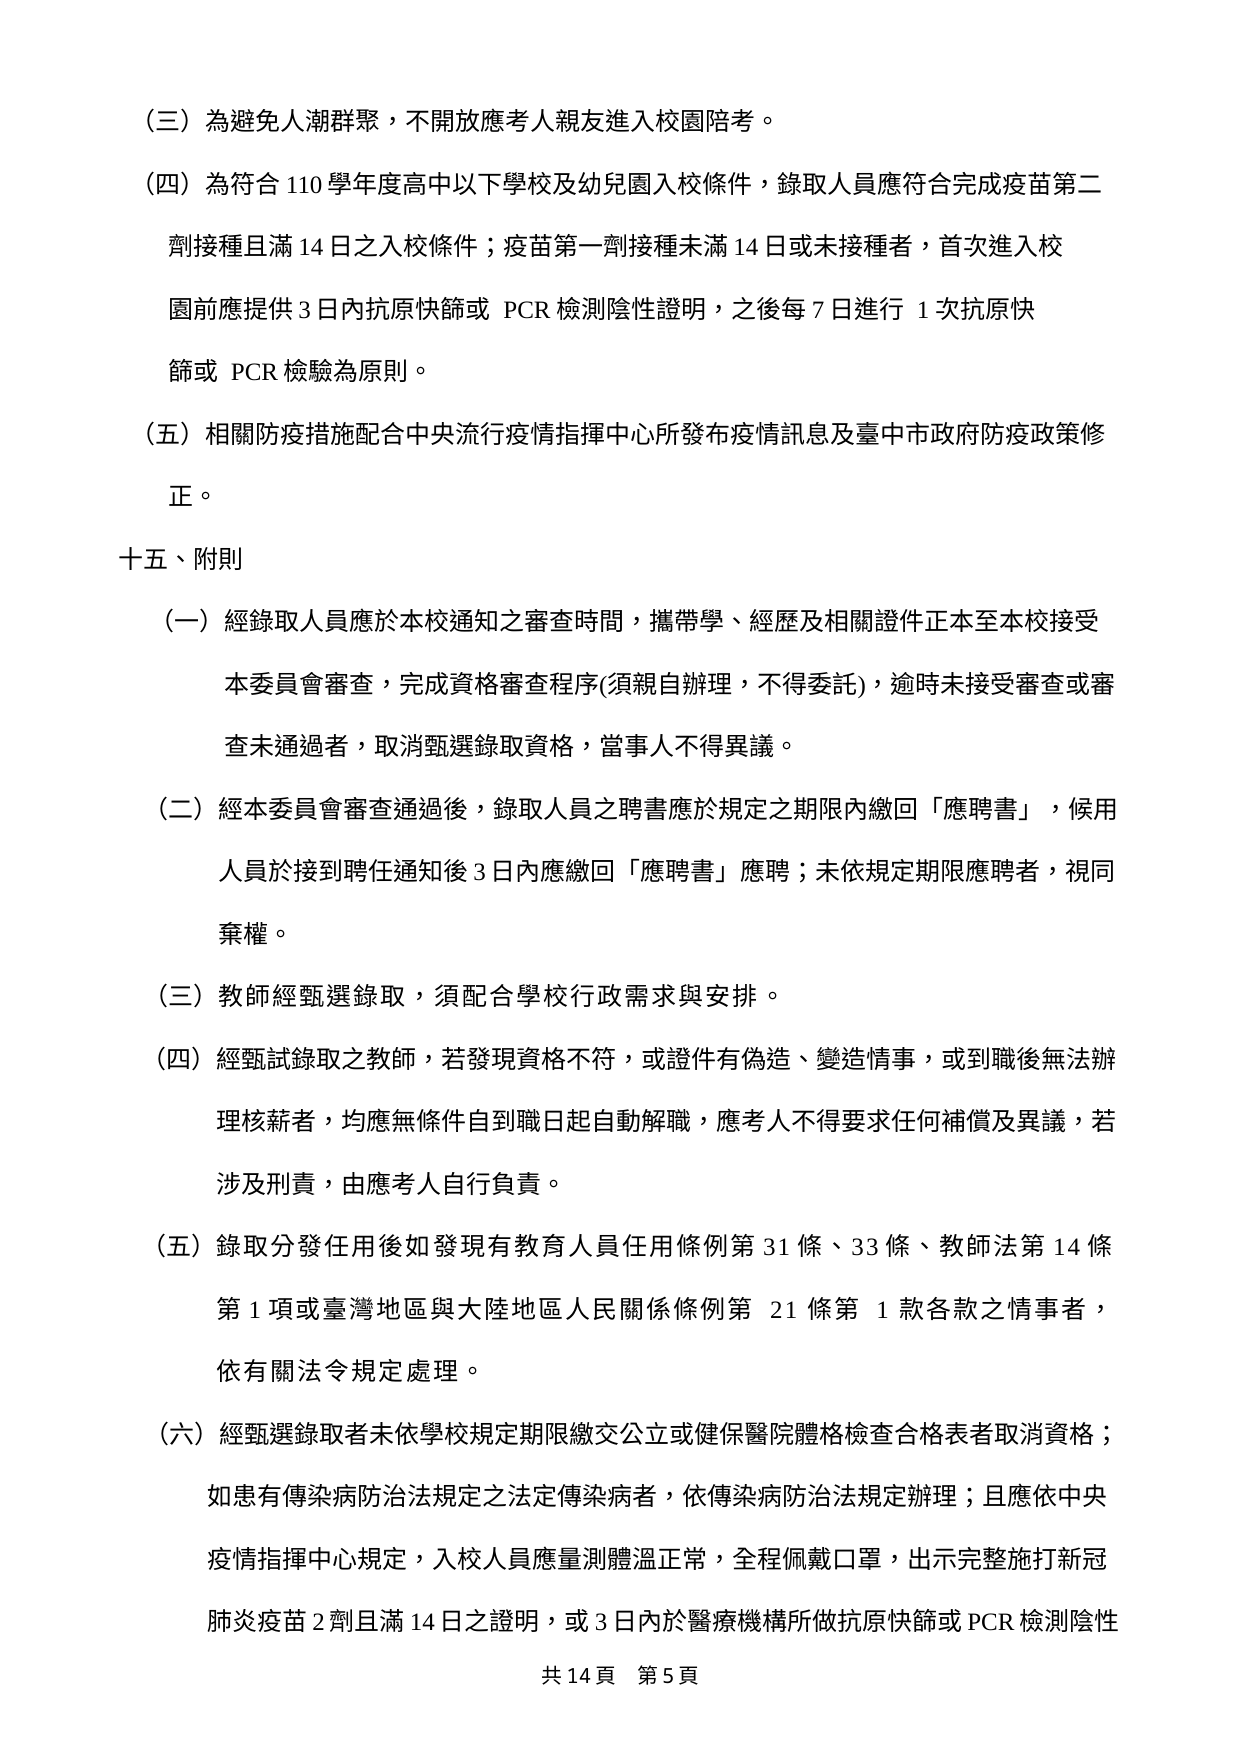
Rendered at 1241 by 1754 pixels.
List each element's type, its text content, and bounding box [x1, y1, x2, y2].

text 正。 [118, 453, 1122, 516]
text 篩或 PCR檢驗為原則。 [118, 328, 1122, 391]
text （三）為避免人潮群聚，不開放應考人親友進入校園陪考。 [118, 78, 1122, 141]
text （五）相關防疫措施配合中央流行疫情指揮中心所發布疫情訊息及臺中市政府防疫政策修 [118, 391, 1122, 453]
text （六）經甄選錄取者未依學校規定期限繳交公立或健保醫院體格檢查合格表者取消資格；如患有傳染病防治法規定之法定傳染病者，依傳染病防治法規定辦理；且應依中央疫情指揮中心規定，入校人員應量測體溫正常，全程佩戴口罩，出示完整施打新冠肺炎疫苗2劑且滿14日之證明，或3日內於醫療機構所做抗原快篩或PCR檢測陰性 [144, 1391, 1122, 1641]
text 園前應提供3日內抗原快篩或 PCR 檢測陰性證明，之後每7日進行 1 次抗原快 [118, 266, 1122, 328]
text （二）經本委員會審查通過後，錄取人員之聘書應於規定之期限內繳回「應聘書」，候用人員於接到聘任通知後3日內應繳回「應聘書」應聘；未依規定期限應聘者，視同棄權。 [143, 766, 1122, 953]
text （一）經錄取人員應於本校通知之審查時間，攜帶學、經歷及相關證件正本至本校接受本委員會審查，完成資格審查程序(須親自辦理，不得委託)，逾時未接受審查或審查未通過者，取消甄選錄取資格，當事人不得異議。 [149, 578, 1122, 766]
text 劑接種且滿14日之入校條件；疫苗第一劑接種未滿14日或未接種者，首次進入校 [118, 203, 1122, 266]
text 十五、附則 [118, 516, 1122, 578]
text （五）錄取分發任用後如發現有教育人員任用條例第31條、33條、教師法第14條第1項或臺灣地區與大陸地區人民關係條例第 21 條第 1 款各款之情事者，依有關法令規定處理。 [141, 1203, 1122, 1391]
text （三）教師經甄選錄取，須配合學校行政需求與安排。 [118, 953, 1122, 1016]
text （四）經甄試錄取之教師，若發現資格不符，或證件有偽造、變造情事，或到職後無法辦理核薪者，均應無條件自到職日起自動解職，應考人不得要求任何補償及異議，若涉及刑責，由應考人自行負責。 [141, 1016, 1122, 1203]
text （四）為符合110學年度高中以下學校及幼兒園入校條件，錄取人員應符合完成疫苗第二 [118, 141, 1122, 203]
